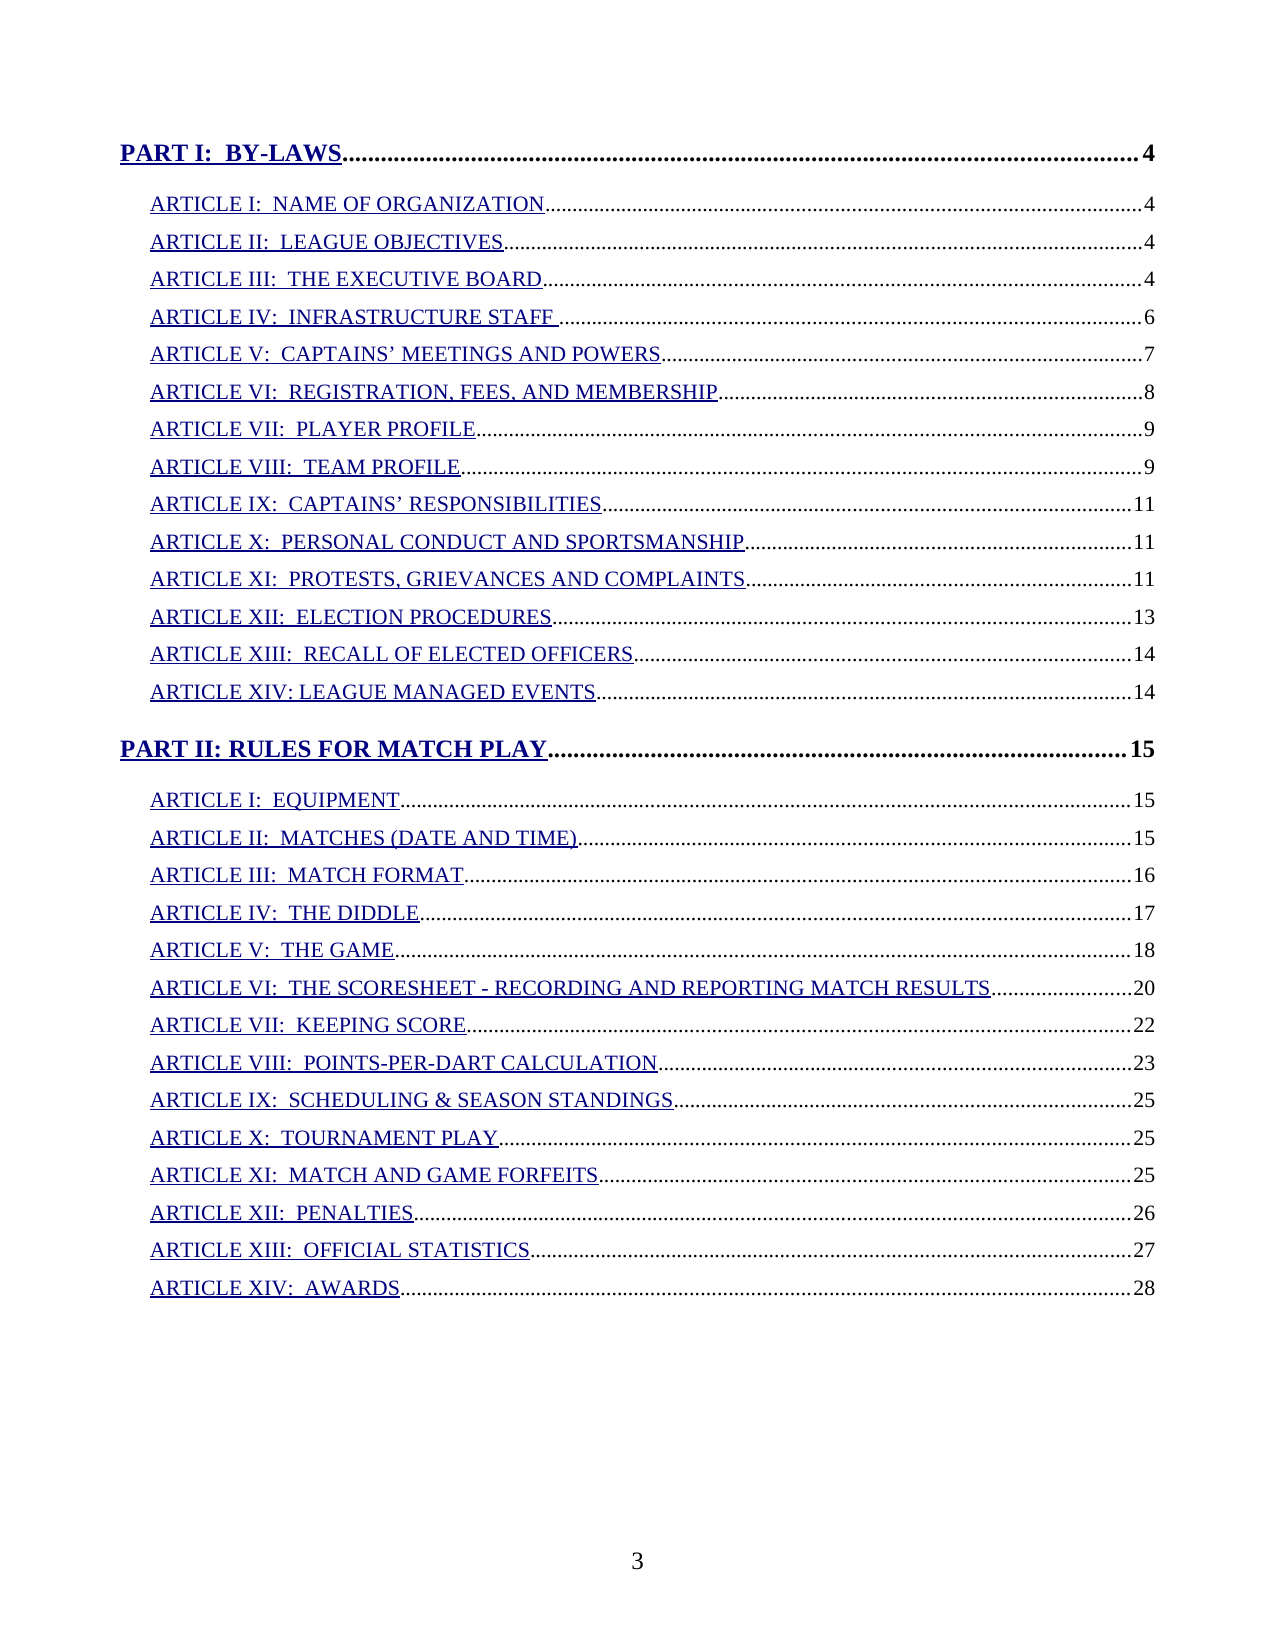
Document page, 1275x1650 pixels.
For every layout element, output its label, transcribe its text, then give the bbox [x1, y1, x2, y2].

text ARTICLE X: PERSONAL CONDUCT AND SPORTSMANSHIP 11 [149, 528, 1155, 554]
text ARTICLE XIV: AWARDS 28 [149, 1274, 1155, 1300]
text ARTICLE XI: MATCH AND GAME FORFEITS 25 [149, 1162, 1155, 1188]
text ARTICLE XIV: LEAGUE MANAGED EVENTS 14 [149, 678, 1155, 704]
text ARTICLE VIII: TEAM PROFILE 9 [149, 453, 1155, 479]
text PART II: RULES FOR MATCH PLAY 15 [120, 734, 1155, 763]
text ARTICLE V: CAPTAINS’ MEETINGS AND POWERS 7 [149, 341, 1155, 367]
text ARTICLE III: MATCH FORMAT 16 [149, 862, 1155, 888]
text ARTICLE V: THE GAME 18 [149, 937, 1155, 963]
text ARTICLE II: MATCHES (DATE AND TIME) 15 [149, 824, 1155, 850]
text ARTICLE XI: PROTESTS, GRIEVANCES AND COMPLAINTS 11 [149, 566, 1155, 592]
text ARTICLE IV: INFRASTRUCTURE STAFF 6 [149, 303, 1155, 329]
text ARTICLE VI: THE SCORESHEET - RECORDING AND REPORTING MATCH RESULTS 20 [149, 974, 1155, 1000]
text ARTICLE I: NAME OF ORGANIZATION 4 [149, 191, 1155, 217]
text ARTICLE X: TOURNAMENT PLAY 25 [149, 1124, 1155, 1150]
text ARTICLE IX: SCHEDULING & SEASON STANDINGS 25 [149, 1087, 1155, 1113]
text ARTICLE VII: PLAYER PROFILE 9 [149, 416, 1155, 442]
text PART I: BY-LAWS 4 [120, 138, 1155, 167]
text ARTICLE VIII: POINTS-PER-DART CALCULATION 23 [149, 1049, 1155, 1075]
text ARTICLE IV: THE DIDDLE 17 [149, 899, 1155, 925]
text ARTICLE IX: CAPTAINS’ RESPONSIBILITIES 11 [149, 491, 1155, 517]
text ARTICLE III: THE EXECUTIVE BOARD 4 [149, 266, 1155, 292]
text ARTICLE XIII: OFFICIAL STATISTICS 27 [149, 1237, 1155, 1263]
text ARTICLE VII: KEEPING SCORE 22 [149, 1012, 1155, 1038]
text ARTICLE VI: REGISTRATION, FEES, AND MEMBERSHIP 8 [149, 378, 1155, 404]
text ARTICLE XII: PENALTIES 26 [149, 1199, 1155, 1225]
text ARTICLE II: LEAGUE OBJECTIVES 4 [149, 228, 1155, 254]
text ARTICLE XII: ELECTION PROCEDURES 13 [149, 603, 1155, 629]
text ARTICLE XIII: RECALL OF ELECTED OFFICERS 14 [149, 641, 1155, 667]
text ARTICLE I: EQUIPMENT 15 [149, 787, 1155, 813]
